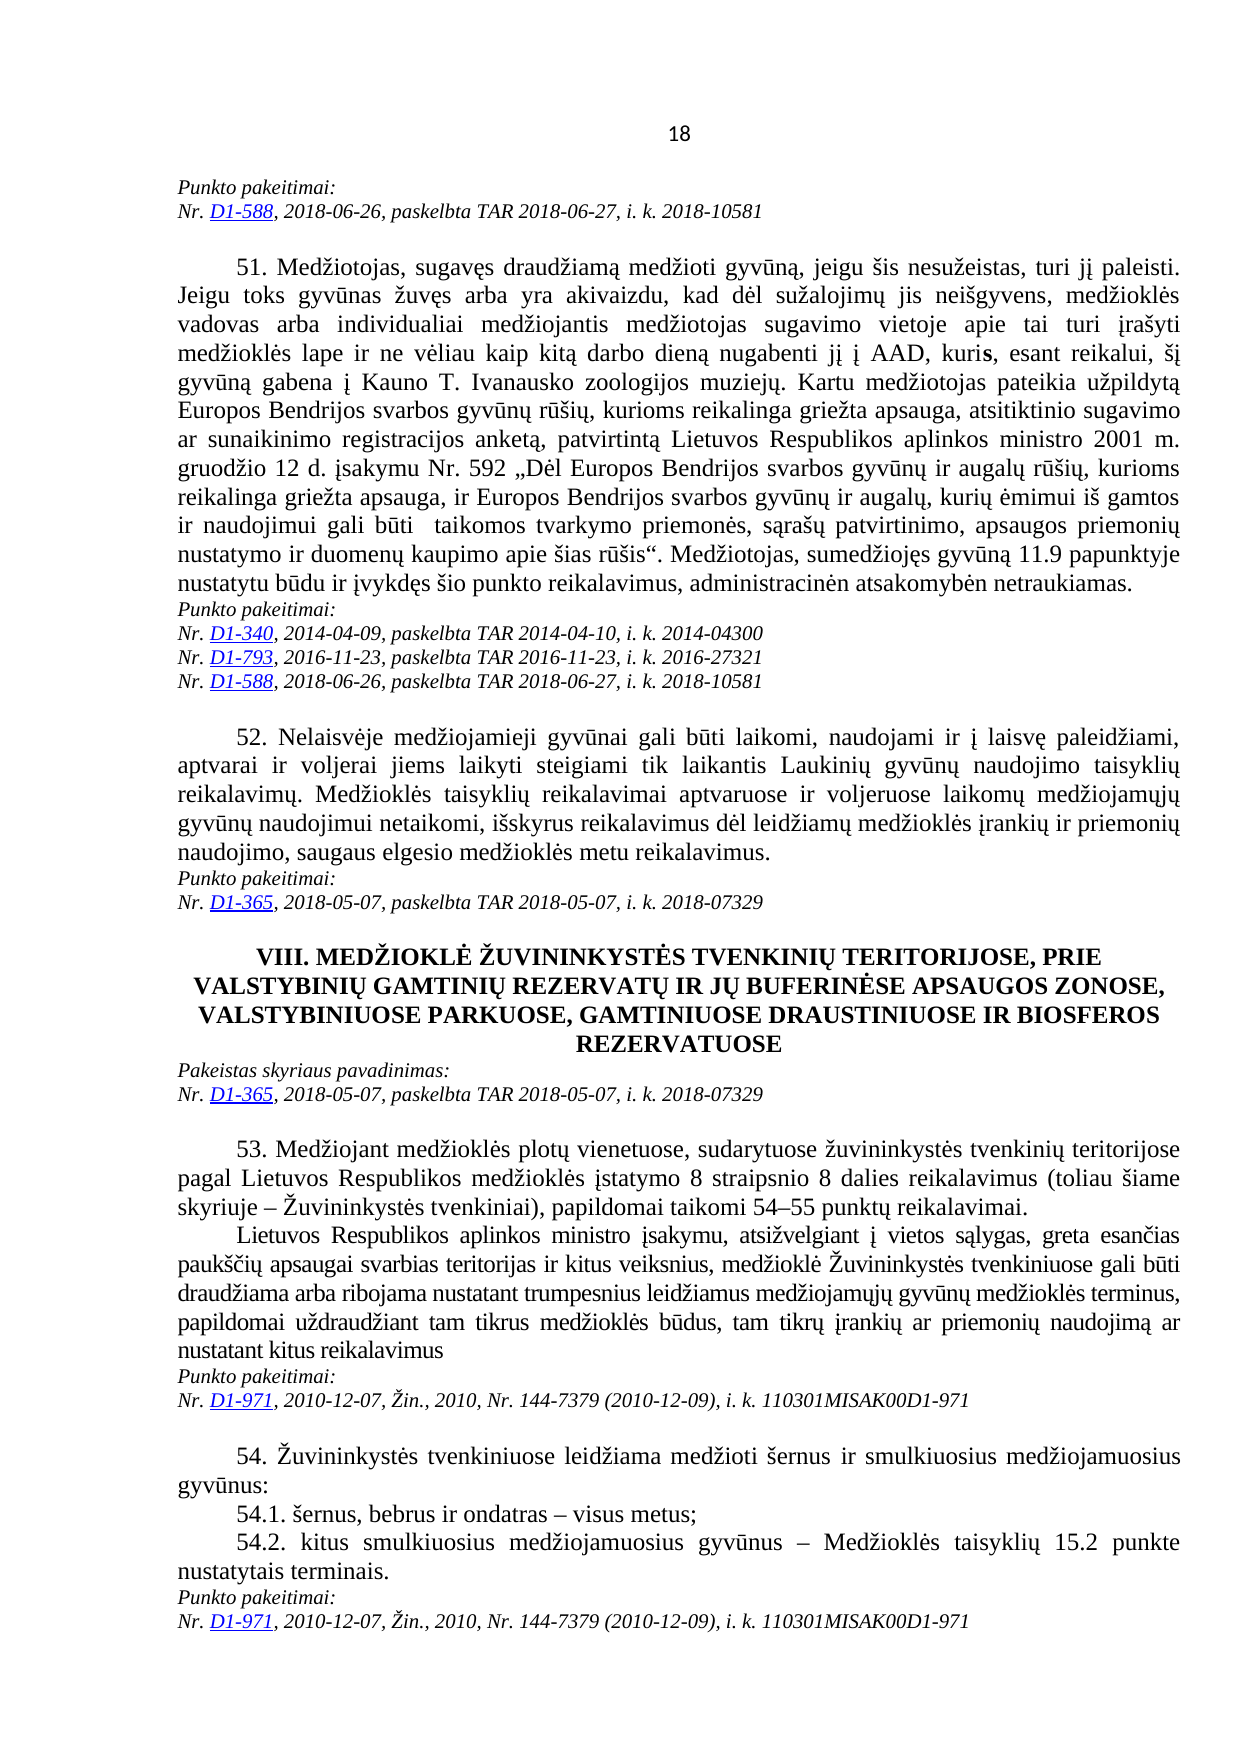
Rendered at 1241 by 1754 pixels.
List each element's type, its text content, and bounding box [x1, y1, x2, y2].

text Punkto pakeitimai: [177, 175, 1181, 199]
text 54.2. kitus smulkiuosius medžiojamuosius gyvūnus – Medžioklės taisyklių 15.2 punkte nustatytais terminais. [177, 1527, 1181, 1585]
text Nr. D1-793, 2016-11-23, paskelbta TAR 2016-11-23, i. k. 2016-27321 [177, 645, 1181, 669]
text VIII. MEDŽIOKLĖ ŽUVININKYSTĖS TVENKINIŲ TERITORIJOSE, PRIE VALSTYBINIŲ GAMTINIŲ REZERVATŲ IR JŲ BUFERINĖSE APSAUGOS ZONOSE, VALSTYBINIUOSE PARKUOSE, GAMTINIUOSE DRAUSTINIUOSE IR BIOSFEROS REZERVATUOSE [177, 942, 1181, 1057]
text Punkto pakeitimai: [177, 597, 1181, 621]
text Nr. D1-588, 2018-06-26, paskelbta TAR 2018-06-27, i. k. 2018-10581 [177, 199, 1181, 223]
text Nr. D1-365, 2018-05-07, paskelbta TAR 2018-05-07, i. k. 2018-07329 [177, 1082, 1181, 1106]
text 51. Medžiotojas, sugavęs draudžiamą medžioti gyvūną, jeigu šis nesužeistas, turi jį paleisti. Jeigu toks gyvūnas žuvęs arba yra akivaizdu, kad dėl sužalojimų jis neišgyvens, medžioklės vadovas arba individualiai medžiojantis medžiotojas sugavimo vietoje apie tai turi įrašyti medžioklės lape ir ne vėliau kaip kitą darbo dieną nugabenti jį į AAD, kuris, esant reikalui, šį gyvūną gabena į Kauno T. Ivanausko zoologijos muziejų. Kartu medžiotojas pateikia užpildytą Europos Bendrijos svarbos gyvūnų rūšių, kurioms reikalinga griežta apsauga, atsitiktinio sugavimo ar sunaikinimo registracijos anketą, patvirtintą Lietuvos Respublikos aplinkos ministro 2001 m. gruodžio 12 d. įsakymu Nr. 592 „Dėl Europos Bendrijos svarbos gyvūnų ir augalų rūšių, kurioms reikalinga griežta apsauga, ir Europos Bendrijos svarbos gyvūnų ir augalų, kurių ėmimui iš gamtos ir naudojimui gali būti taikomos tvarkymo priemonės, sąrašų patvirtinimo, apsaugos priemonių nustatymo ir duomenų kaupimo apie šias rūšis“. Medžiotojas, sumedžiojęs gyvūną 11.9 papunktyje nustatytu būdu ir įvykdęs šio punkto reikalavimus, administracinėn atsakomybėn netraukiamas. [177, 252, 1181, 597]
text Punkto pakeitimai: [177, 866, 1181, 890]
text Lietuvos Respublikos aplinkos ministro įsakymu, atsižvelgiant į vietos sąlygas, greta esančias paukščių apsaugai svarbias teritorijas ir kitus veiksnius, medžioklė Žuvininkystės tvenkiniuose gali būti draudžiama arba ribojama nustatant trumpesnius leidžiamus medžiojamųjų gyvūnų medžioklės terminus, papildomai uždraudžiant tam tikrus medžioklės būdus, tam tikrų įrankių ar priemonių naudojimą ar nustatant kitus reikalavimus [177, 1221, 1181, 1364]
text 52. Nelaisvėje medžiojamieji gyvūnai gali būti laikomi, naudojami ir į laisvę paleidžiami, aptvarai ir voljerai jiems laikyti steigiami tik laikantis Laukinių gyvūnų naudojimo taisyklių reikalavimų. Medžioklės taisyklių reikalavimai aptvaruose ir voljeruose laikomų medžiojamųjų gyvūnų naudojimui netaikomi, išskyrus reikalavimus dėl leidžiamų medžioklės įrankių ir priemonių naudojimo, saugaus elgesio medžioklės metu reikalavimus. [177, 722, 1181, 866]
text Pakeistas skyriaus pavadinimas: [177, 1057, 1181, 1082]
text 54. Žuvininkystės tvenkiniuose leidžiama medžioti šernus ir smulkiuosius medžiojamuosius gyvūnus: [177, 1441, 1181, 1499]
text Nr. D1-365, 2018-05-07, paskelbta TAR 2018-05-07, i. k. 2018-07329 [177, 890, 1181, 914]
text 53. Medžiojant medžioklės plotų vienetuose, sudarytuose žuvininkystės tvenkinių teritorijose pagal Lietuvos Respublikos medžioklės įstatymo 8 straipsnio 8 dalies reikalavimus (toliau šiame skyriuje – Žuvininkystės tvenkiniai), papildomai taikomi 54–55 punktų reikalavimai. [177, 1134, 1181, 1221]
text Punkto pakeitimai: [177, 1364, 1181, 1388]
text Nr. D1-340, 2014-04-09, paskelbta TAR 2014-04-10, i. k. 2014-04300 [177, 621, 1181, 645]
text Nr. D1-971, 2010-12-07, Žin., 2010, Nr. 144-7379 (2010-12-09), i. k. 110301MISAK00D1-971 [177, 1388, 1181, 1412]
text Punkto pakeitimai: [177, 1585, 1181, 1609]
text 54.1. šernus, bebrus ir ondatras – visus metus; [177, 1499, 1181, 1527]
text Nr. D1-588, 2018-06-26, paskelbta TAR 2018-06-27, i. k. 2018-10581 [177, 669, 1181, 693]
text Nr. D1-971, 2010-12-07, Žin., 2010, Nr. 144-7379 (2010-12-09), i. k. 110301MISAK00D1-971 [177, 1609, 1181, 1633]
